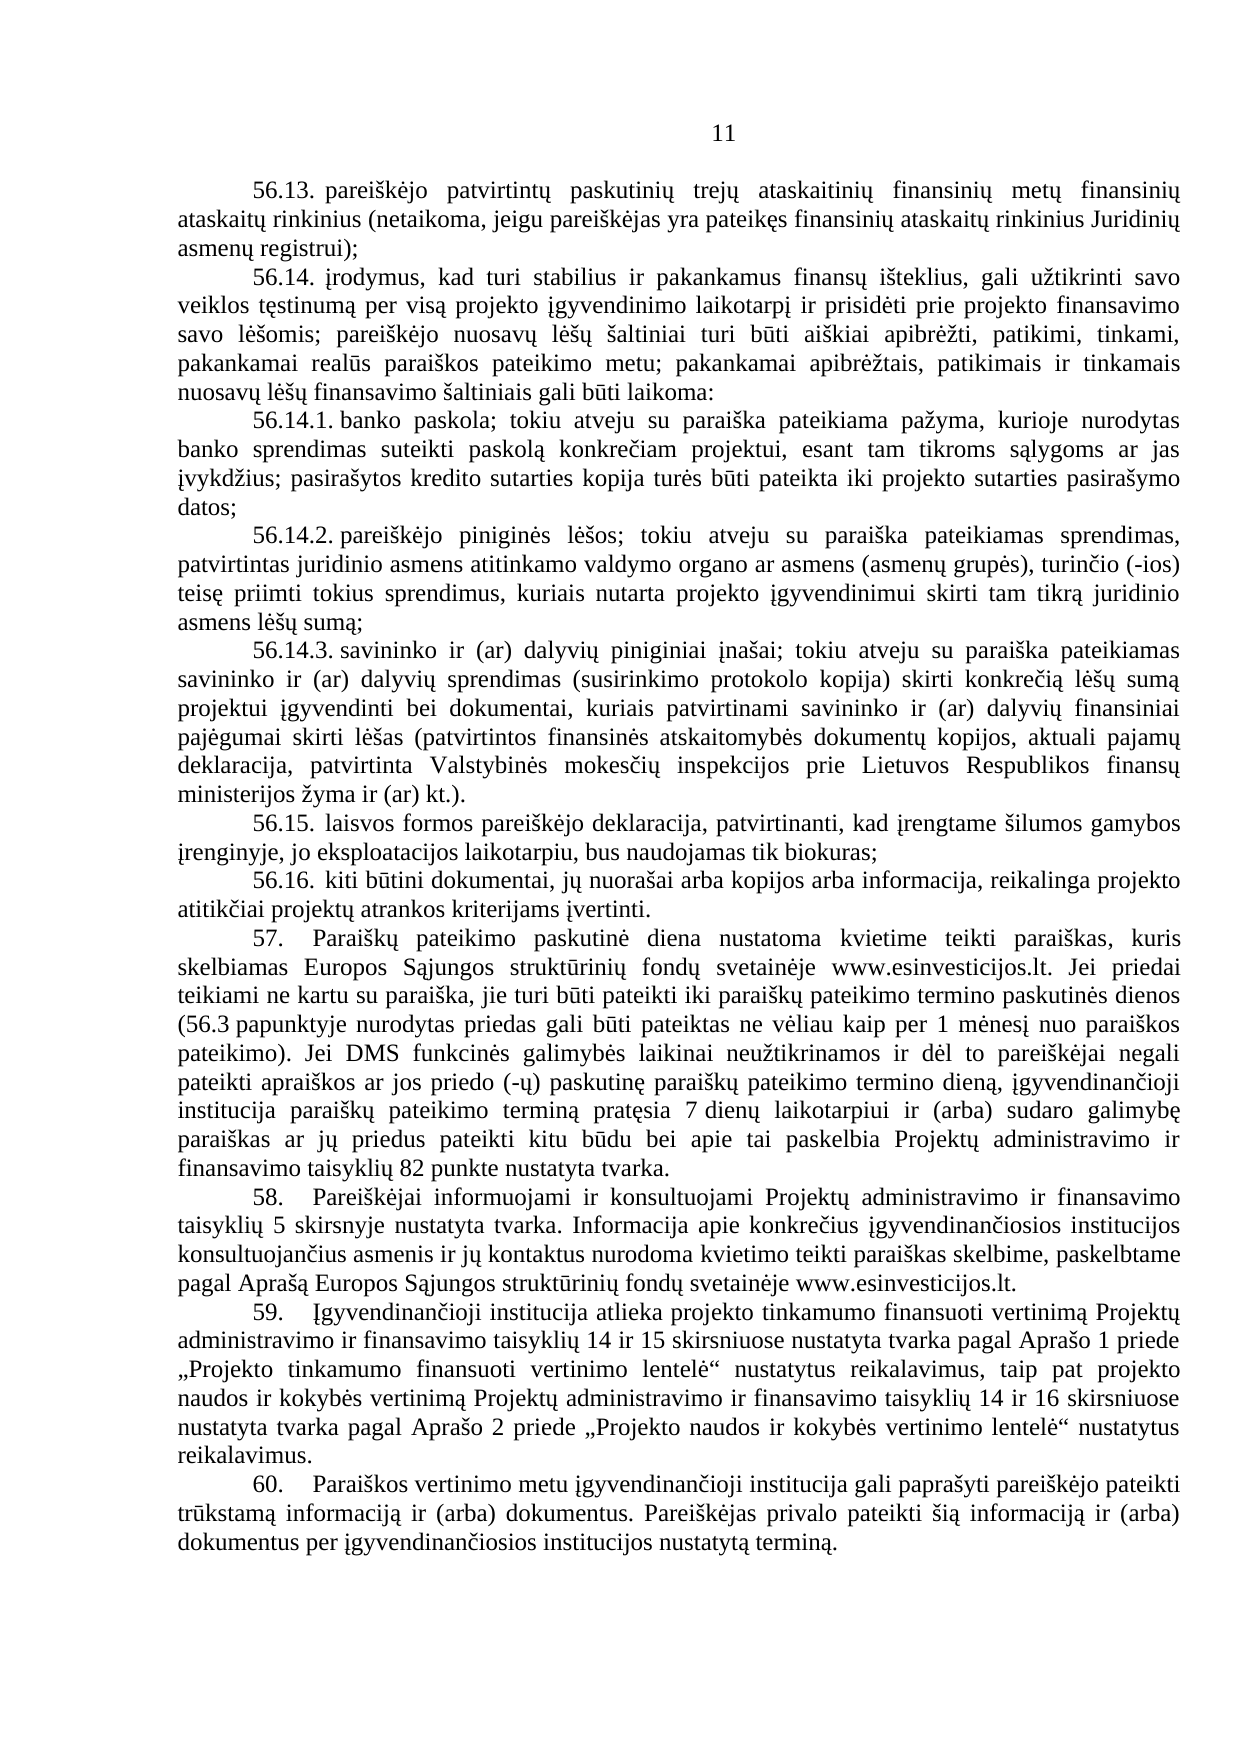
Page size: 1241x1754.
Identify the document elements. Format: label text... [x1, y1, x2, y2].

text 56.14.1. banko paskola; tokiu atveju su paraiška pateikiama pažyma, kurioje nurodytas banko sprendimas suteikti paskolą konkrečiam projektui, esant tam tikroms sąlygoms ar jas įvykdžius; pasirašytos kredito sutarties kopija turės būti pateikta iki projekto sutarties pasirašymo datos; [177, 406, 1181, 521]
text 56.13. pareiškėjo patvirtintų paskutinių trejų ataskaitinių finansinių metų finansinių ataskaitų rinkinius (netaikoma, jeigu pareiškėjas yra pateikęs finansinių ataskaitų rinkinius Juridinių asmenų registrui); [177, 176, 1181, 262]
text 56.14. įrodymus, kad turi stabilius ir pakankamus finansų išteklius, gali užtikrinti savo veiklos tęstinumą per visą projekto įgyvendinimo laikotarpį ir prisidėti prie projekto finansavimo savo lėšomis; pareiškėjo nuosavų lėšų šaltiniai turi būti aiškiai apibrėžti, patikimi, tinkami, pakankamai realūs paraiškos pateikimo metu; pakankamai apibrėžtais, patikimais ir tinkamais nuosavų lėšų finansavimo šaltiniais gali būti laikoma: [177, 262, 1181, 406]
text 57. Paraiškų pateikimo paskutinė diena nustatoma kvietime teikti paraiškas, kuris skelbiamas Europos Sąjungos struktūrinių fondų svetainėje www.esinvesticijos.lt. Jei priedai teikiami ne kartu su paraiška, jie turi būti pateikti iki paraiškų pateikimo termino paskutinės dienos (56.3 papunktyje nurodytas priedas gali būti pateiktas ne vėliau kaip per 1 mėnesį nuo paraiškos pateikimo). Jei DMS funkcinės galimybės laikinai neužtikrinamos ir dėl to pareiškėjai negali pateikti apraiškos ar jos priedo (-ų) paskutinę paraiškų pateikimo termino dieną, įgyvendinančioji institucija paraiškų pateikimo terminą pratęsia 7 dienų laikotarpiui ir (arba) sudaro galimybę paraiškas ar jų priedus pateikti kitu būdu bei apie tai paskelbia Projektų administravimo ir finansavimo taisyklių 82 punkte nustatyta tvarka. [177, 923, 1181, 1182]
text 60. Paraiškos vertinimo metu įgyvendinančioji institucija gali paprašyti pareiškėjo pateikti trūkstamą informaciją ir (arba) dokumentus. Pareiškėjas privalo pateikti šią informaciją ir (arba) dokumentus per įgyvendinančiosios institucijos nustatytą terminą. [177, 1469, 1181, 1556]
text 59. Įgyvendinančioji institucija atlieka projekto tinkamumo finansuoti vertinimą Projektų administravimo ir finansavimo taisyklių 14 ir 15 skirsniuose nustatyta tvarka pagal Aprašo 1 priede „Projekto tinkamumo finansuoti vertinimo lentelė“ nustatytus reikalavimus, taip pat projekto naudos ir kokybės vertinimą Projektų administravimo ir finansavimo taisyklių 14 ir 16 skirsniuose nustatyta tvarka pagal Aprašo 2 priede „Projekto naudos ir kokybės vertinimo lentelė“ nustatytus reikalavimus. [177, 1297, 1181, 1469]
text 58. Pareiškėjai informuojami ir konsultuojami Projektų administravimo ir finansavimo taisyklių 5 skirsnyje nustatyta tvarka. Informacija apie konkrečius įgyvendinančiosios institucijos konsultuojančius asmenis ir jų kontaktus nurodoma kvietimo teikti paraiškas skelbime, paskelbtame pagal Aprašą Europos Sąjungos struktūrinių fondų svetainėje www.esinvesticijos.lt. [177, 1182, 1181, 1297]
text 56.15. laisvos formos pareiškėjo deklaracija, patvirtinanti, kad įrengtame šilumos gamybos įrenginyje, jo eksploatacijos laikotarpiu, bus naudojamas tik biokuras; [177, 808, 1181, 866]
text 56.14.2. pareiškėjo piniginės lėšos; tokiu atveju su paraiška pateikiamas sprendimas, patvirtintas juridinio asmens atitinkamo valdymo organo ar asmens (asmenų grupės), turinčio (-ios) teisę priimti tokius sprendimus, kuriais nutarta projekto įgyvendinimui skirti tam tikrą juridinio asmens lėšų sumą; [177, 521, 1181, 636]
text 56.14.3. savininko ir (ar) dalyvių piniginiai įnašai; tokiu atveju su paraiška pateikiamas savininko ir (ar) dalyvių sprendimas (susirinkimo protokolo kopija) skirti konkrečią lėšų sumą projektui įgyvendinti bei dokumentai, kuriais patvirtinami savininko ir (ar) dalyvių finansiniai pajėgumai skirti lėšas (patvirtintos finansinės atskaitomybės dokumentų kopijos, aktuali pajamų deklaracija, patvirtinta Valstybinės mokesčių inspekcijos prie Lietuvos Respublikos finansų ministerijos žyma ir (ar) kt.). [177, 636, 1181, 808]
text 56.16. kiti būtini dokumentai, jų nuorašai arba kopijos arba informacija, reikalinga projekto atitikčiai projektų atrankos kriterijams įvertinti. [177, 866, 1181, 923]
